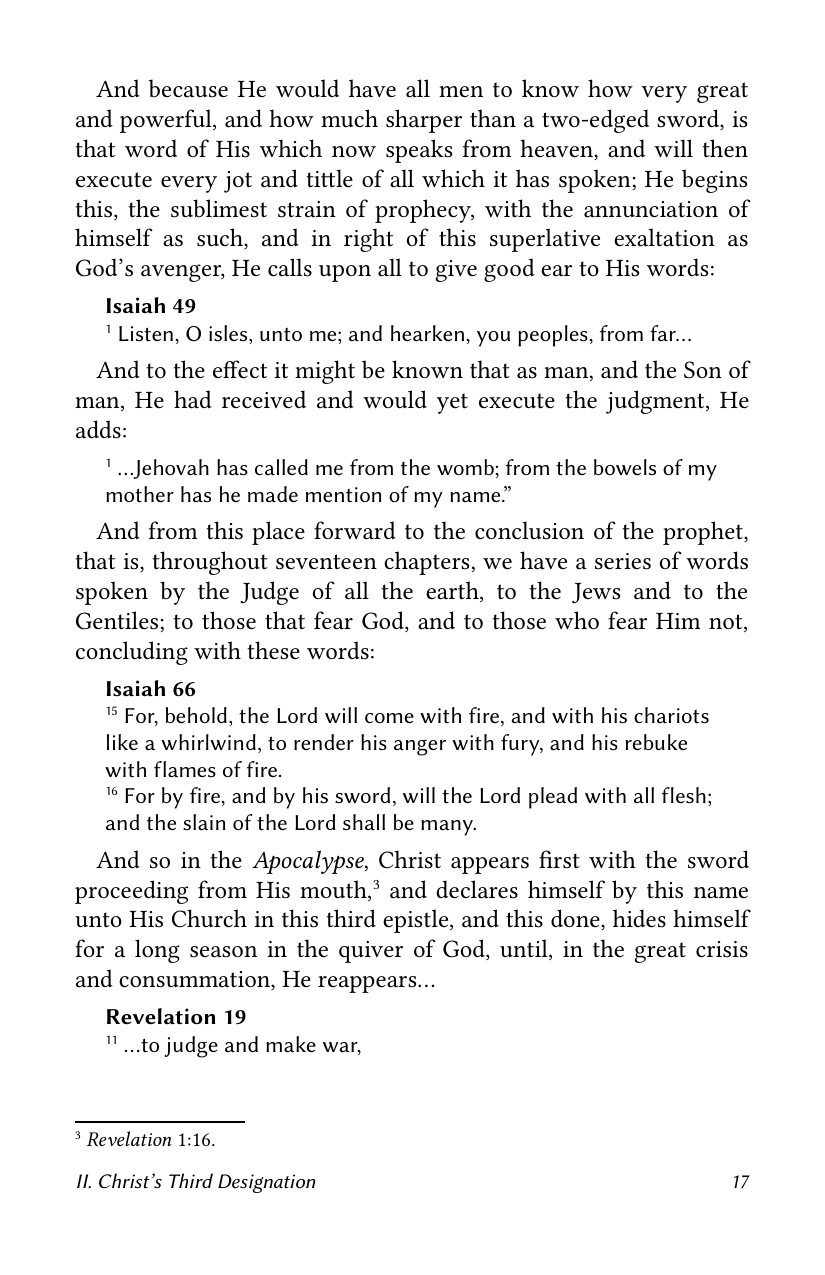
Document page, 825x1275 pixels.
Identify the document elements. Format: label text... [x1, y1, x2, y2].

text Isaiah 66 [105, 676, 750, 702]
text Revelation 1:16. [75, 1128, 750, 1152]
text 16 For by fire, and by his sword, will the Lord plead with all flesh; and the slain of the Lord shall be many. [105, 783, 720, 836]
title 1 ...Jehovah has called me from the womb; from the bowels of my mother has he made mention of my name.” [105, 455, 720, 508]
text And so in the Apocalypse, Christ appears first with the sword proceeding from His mouth, and declares himself by this name unto His Church in this third epistle, and this done, hides himself for a long season in the quiver of God, until, in the great crisis and consummation, He reappears… [75, 846, 750, 994]
text And from this place forward to the conclusion of the prophet, that is, throughout seventeen chapters, we have a series of words spoken by the Judge of all the earth, to the Jews and to the Gentiles; to those that fear God, and to those who fear Him not, concluding with these words: [75, 517, 750, 666]
text And to the effect it might be known that as man, and the Son of man, He had received and would yet execute the judgment, He adds: [75, 356, 750, 445]
text And because He would have all men to know how very great and powerful, and how much sharper than a two-edged sword, is that word of His which now speaks from heaven, and will then execute every jot and tittle of all which it has spoken; He begins this, the sublimest strain of prophecy, with the annunciation of himself as such, and in right of this superlative exaltation as God’s avenger, He calls upon all to give good ear to His words: [75, 75, 750, 283]
text 15 For, behold, the Lord will come with fire, and with his chariots like a whirlwind, to render his anger with fury, and his rebuke with flames of fire. [105, 703, 720, 783]
text 11 ...to judge and make war, [105, 1032, 720, 1058]
text 1 Listen, O isles, unto me; and hearken, you peoples, from far... [105, 321, 720, 347]
text Revelation 19 [105, 1004, 750, 1030]
text Isaiah 49 [105, 293, 750, 319]
